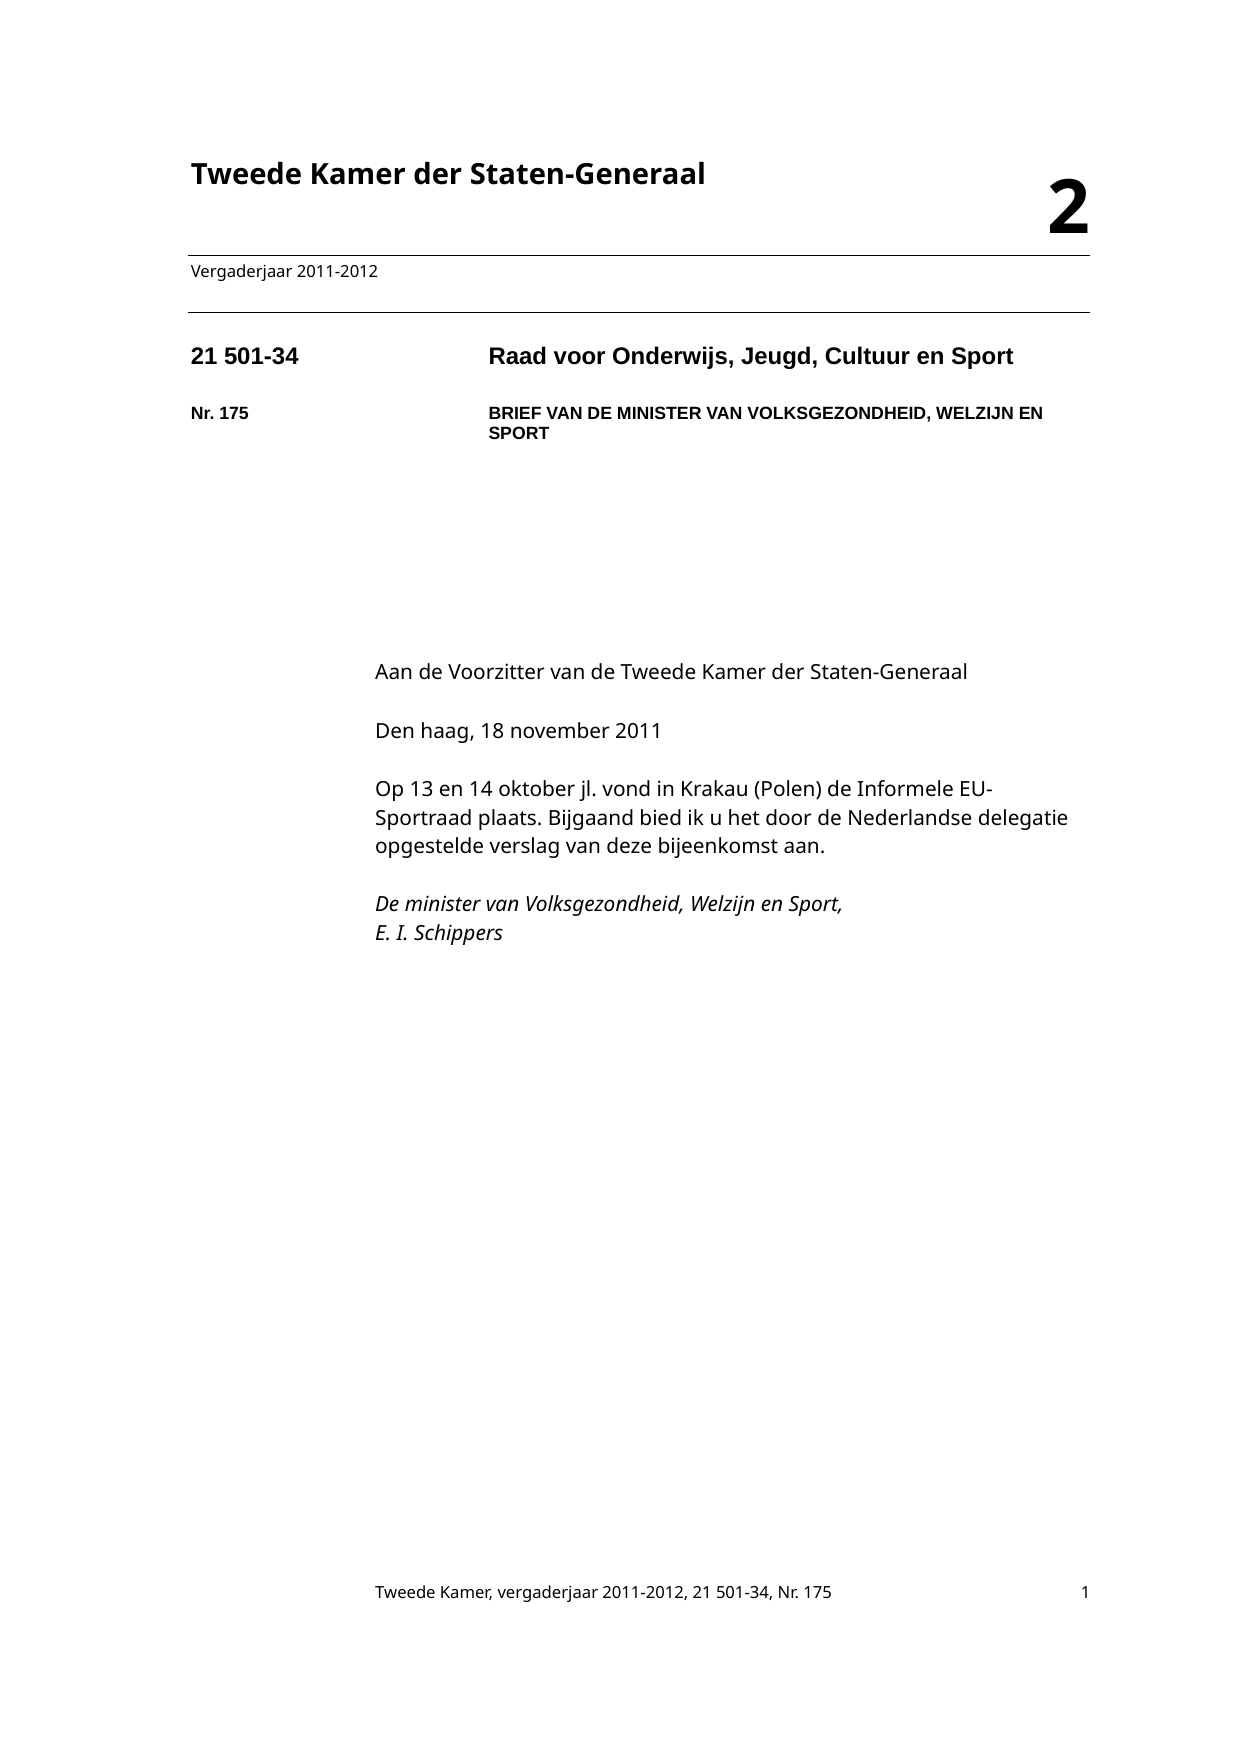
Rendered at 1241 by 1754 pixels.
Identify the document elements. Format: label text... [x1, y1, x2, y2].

table_cell [485, 313, 1090, 339]
table_header 2 [910, 150, 1090, 255]
table_cell [485, 256, 1090, 312]
table_cell Nr. 175 [188, 399, 485, 539]
table_cell BRIEF VAN DE MINISTER VAN VOLKSGEZONDHEID, WELZIJN EN SPORT [485, 399, 1090, 539]
text De minister van Volksgezondheid, Welzijn en Sport, [375, 889, 1090, 918]
table_cell [188, 313, 485, 339]
table_cell Vergaderjaar 2011-2012 [188, 256, 485, 312]
table_cell Raad voor Onderwijs, Jeugd, Cultuur en Sport [485, 339, 1090, 399]
text Aan de Voorzitter van de Tweede Kamer der Staten-Generaal [375, 657, 1090, 686]
text Den haag, 18 november 2011 [375, 716, 1090, 744]
table_cell 21 501-34 [188, 339, 485, 399]
table_header Tweede Kamer der Staten-Generaal [188, 150, 909, 255]
text E. I. Schippers [375, 918, 1090, 946]
text Op 13 en 14 oktober jl. vond in Krakau (Polen) de Informele EU-Sportraad plaats. Bijgaand bied ik u het door de Nederlandse delegatie opgestelde verslag van deze bijeenkomst aan. [375, 774, 1090, 859]
